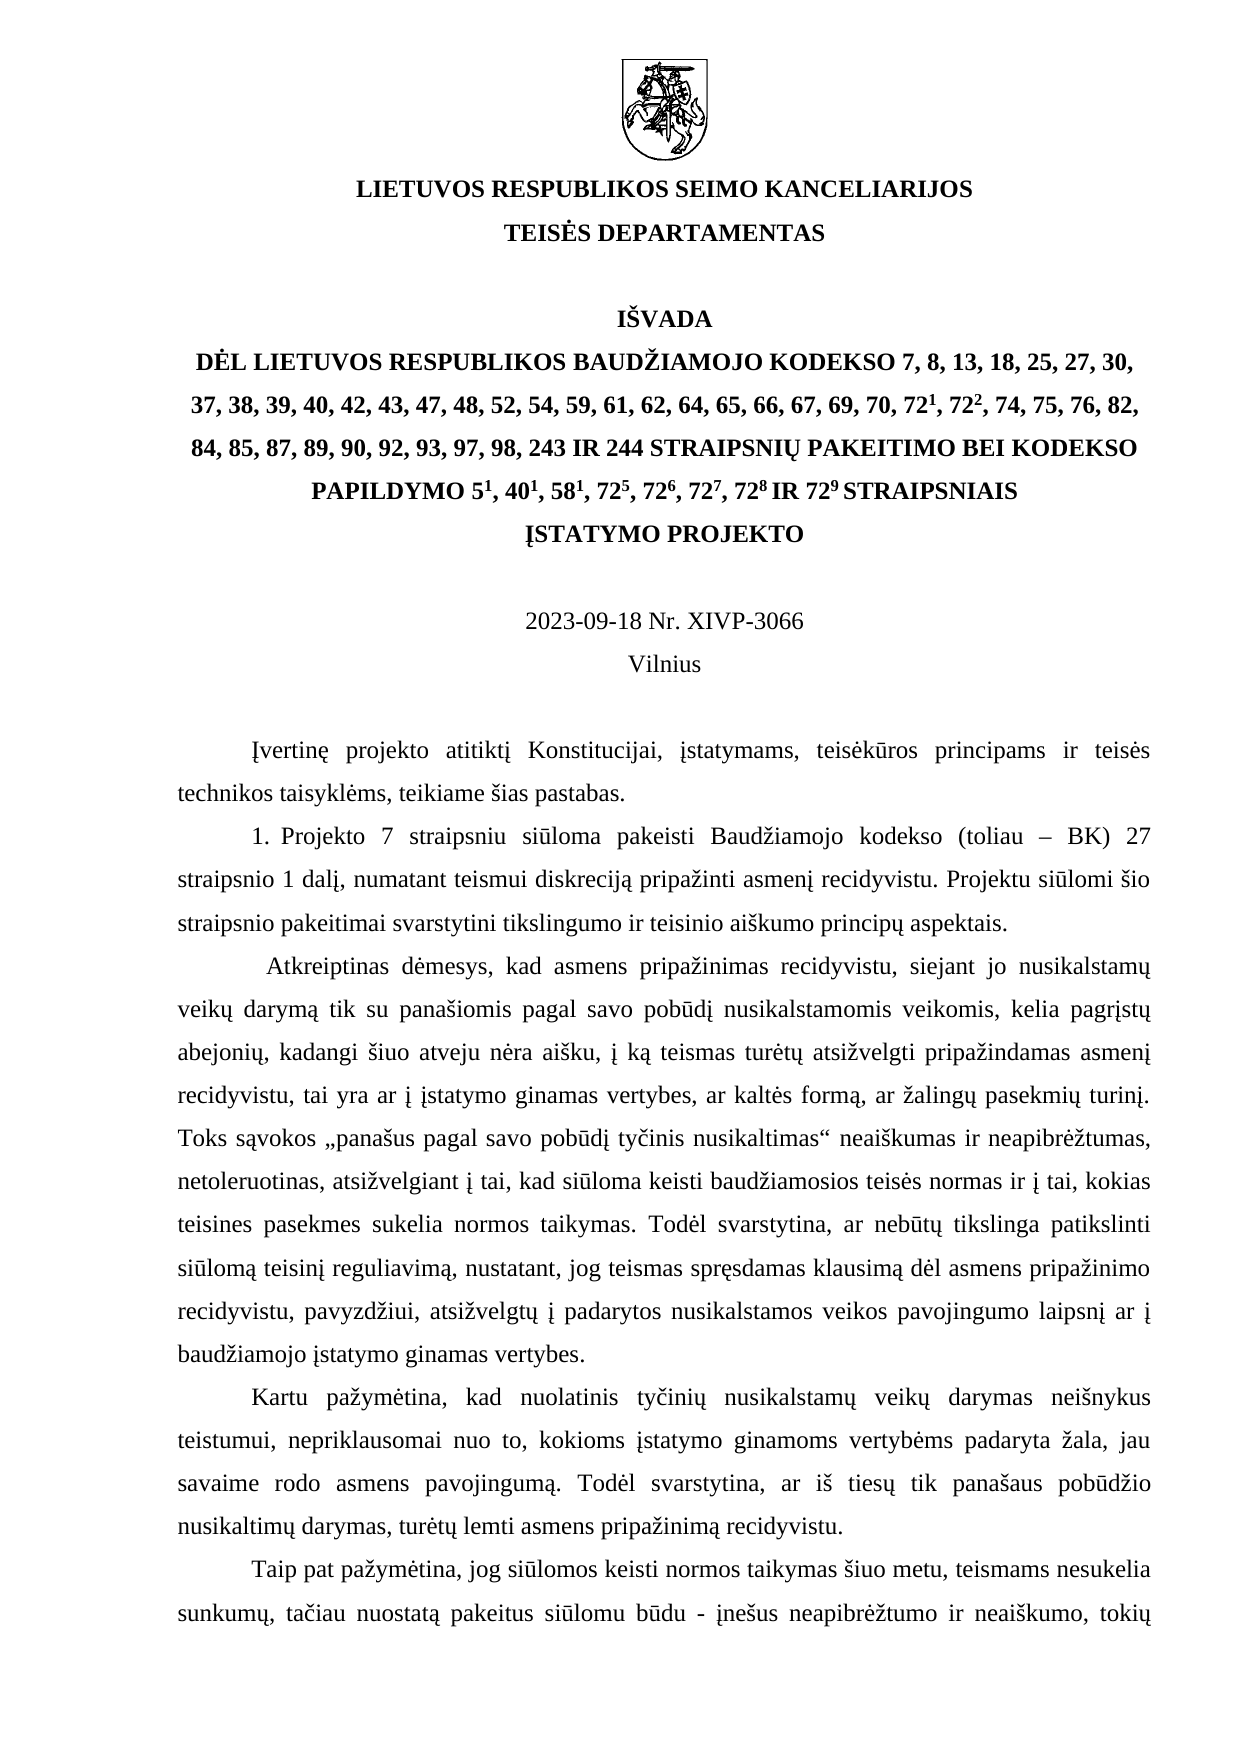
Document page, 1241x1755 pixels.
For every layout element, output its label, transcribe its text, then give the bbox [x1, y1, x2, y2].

text DĖL LIETUVOS RESPUBLIKOS BAUDŽIAMOJO KODEKSO 7, 8, 13, 18, 25, 27, 30, 37, 38, 39, 40, 42, 43, 47, 48, 52, 54, 59, 61, 62, 64, 65, 66, 67, 69, 70, 721, 722, 74, 75, 76, 82, 84, 85, 87, 89, 90, 92, 93, 97, 98, 243 IR 244 STRAIPSNIŲ PAKEITIMO BEI KODEKSO PAPILDYMO 51, 401, 581, 725, 726, 727, 728 IR 729 STRAIPSNIAIS ĮSTATYMO PROJEKTO [177, 347, 1152, 548]
subtitle TEISĖS DEPARTAMENTAS [177, 218, 1152, 246]
text LIETUVOS RESPUBLIKOS SEIMO KANCELIARIJOS [177, 174, 1152, 203]
text Įvertinę projekto atitiktį Konstitucijai, įstatymams, teisėkūros principams ir teisės technikos taisyklėms, teikiame šias pastabas. [177, 735, 1152, 807]
text Vilnius [177, 649, 1152, 678]
text Taip pat pažymėtina, jog siūlomos keisti normos taikymas šiuo metu, teismams nesukelia sunkumų, tačiau nuostatą pakeitus siūlomu būdu - įnešus neapibrėžtumo ir neaiškumo, tokių [177, 1554, 1152, 1626]
text IŠVADA [177, 304, 1152, 333]
list Projekto 7 straipsniu siūloma pakeisti Baudžiamojo kodekso (toliau – BK) 27 straipsnio 1 dalį, numatant teismui diskreciją pripažinti asmenį recidyvistu. Projektu siūlomi šio straipsnio pakeitimai svarstytini tikslingumo ir teisinio aiškumo principų aspektais. [177, 821, 1152, 936]
text Atkreiptinas dėmesys, kad asmens pripažinimas recidyvistu, siejant jo nusikalstamų veikų darymą tik su panašiomis pagal savo pobūdį nusikalstamomis veikomis, kelia pagrįstų abejonių, kadangi šiuo atveju nėra aišku, į ką teismas turėtų atsižvelgti pripažindamas asmenį recidyvistu, tai yra ar į įstatymo ginamas vertybes, ar kaltės formą, ar žalingų pasekmių turinį. Toks sąvokos „panašus pagal savo pobūdį tyčinis nusikaltimas“ neaiškumas ir neapibrėžtumas, netoleruotinas, atsižvelgiant į tai, kad siūloma keisti baudžiamosios teisės normas ir į tai, kokias teisines pasekmes sukelia normos taikymas. Todėl svarstytina, ar nebūtų tikslinga patikslinti siūlomą teisinį reguliavimą, nustatant, jog teismas spręsdamas klausimą dėl asmens pripažinimo recidyvistu, pavyzdžiui, atsižvelgtų į padarytos nusikalstamos veikos pavojingumo laipsnį ar į baudžiamojo įstatymo ginamas vertybes. [177, 951, 1152, 1368]
text 2023-09-18 Nr. XIVP-3066 [177, 606, 1152, 634]
text Kartu pažymėtina, kad nuolatinis tyčinių nusikalstamų veikų darymas neišnykus teistumui, nepriklausomai nuo to, kokioms įstatymo ginamoms vertybėms padaryta žala, jau savaime rodo asmens pavojingumą. Todėl svarstytina, ar iš tiesų tik panašaus pobūdžio nusikaltimų darymas, turėtų lemti asmens pripažinimą recidyvistu. [177, 1382, 1152, 1540]
